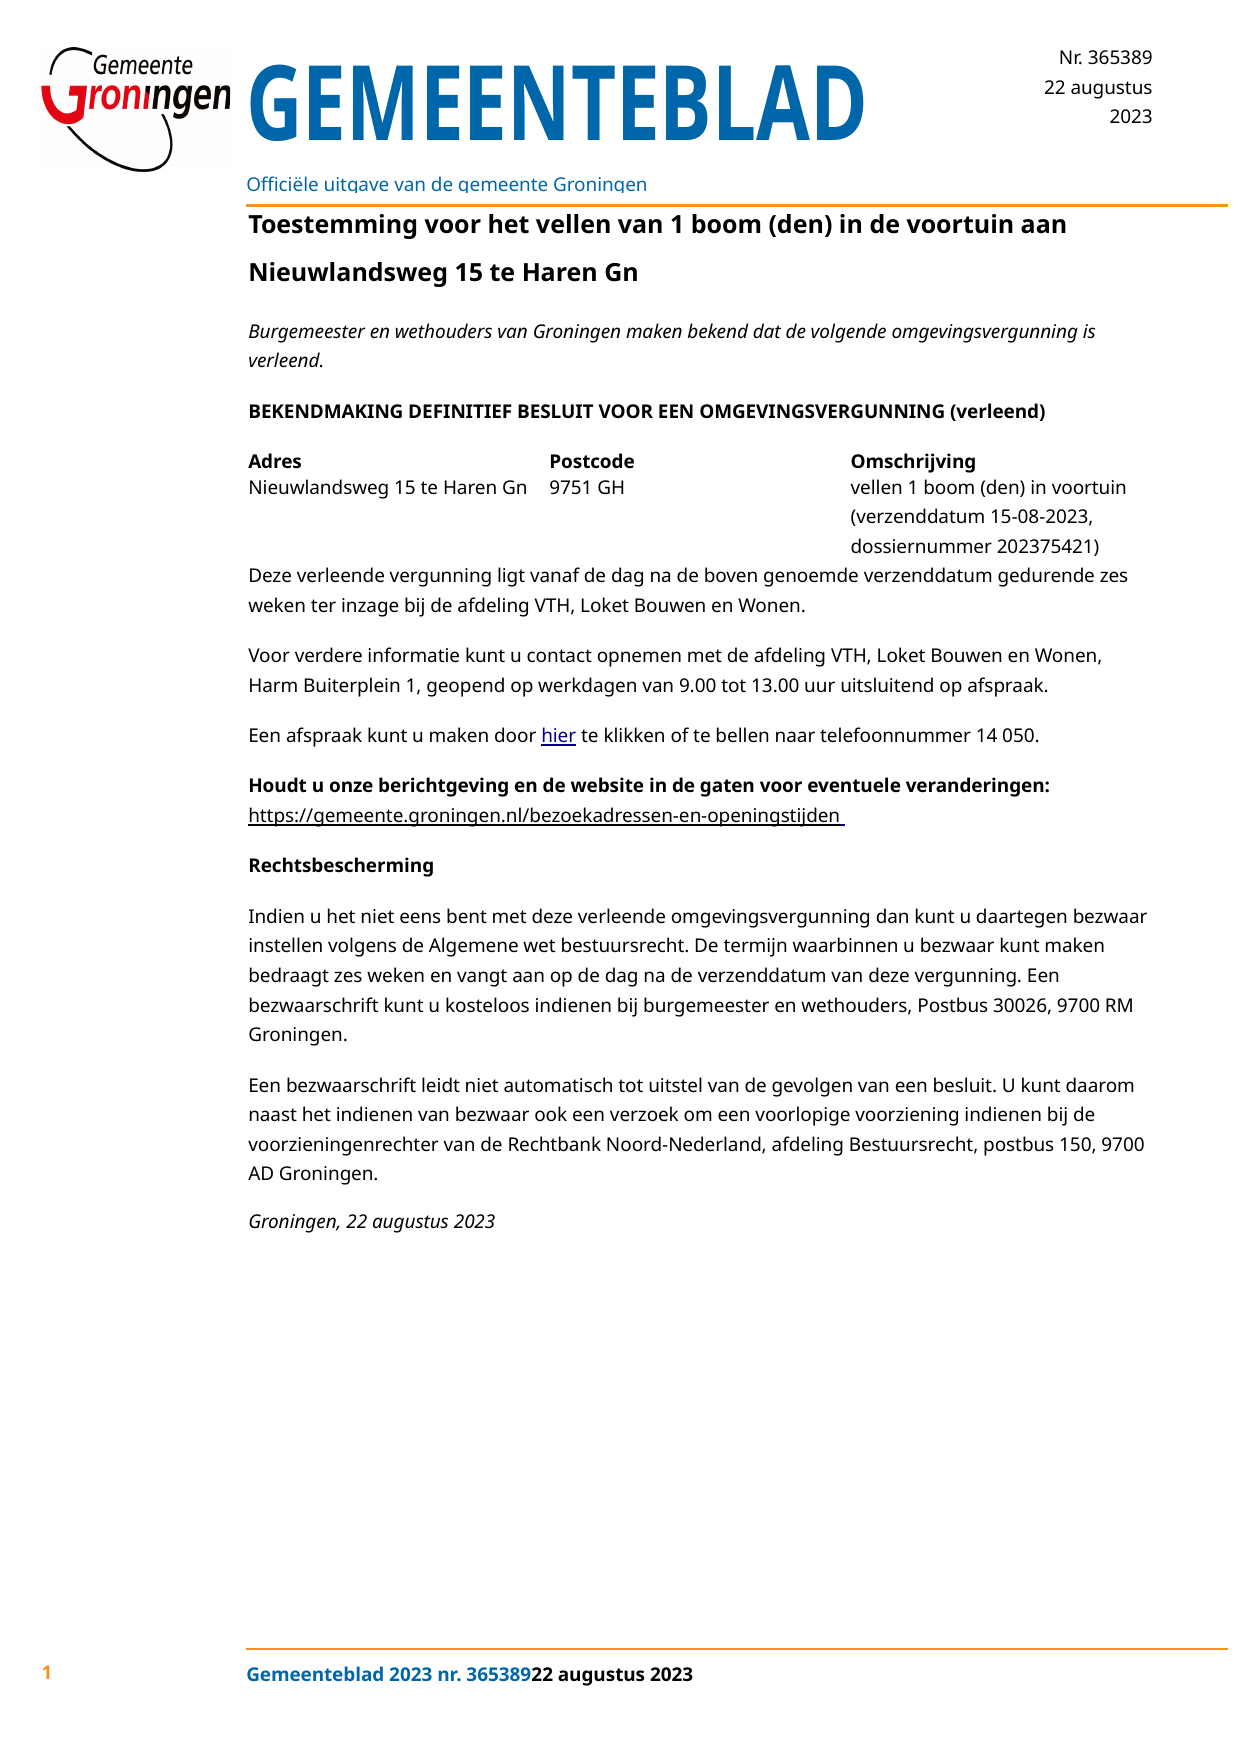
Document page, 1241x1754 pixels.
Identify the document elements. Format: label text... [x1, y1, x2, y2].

text Rechtsbescherming [248, 853, 1152, 878]
picture [41, 47, 231, 172]
text Een afspraak kunt u maken door hier te klikken of te bellen naar telefoonnummer 14 050. [248, 722, 1152, 748]
table_cell Nieuwlandsweg 15 te Haren Gn [248, 474, 549, 559]
table_header Omschrijving [850, 449, 1152, 474]
table_header Postcode [549, 449, 850, 474]
table_header Adres [248, 449, 549, 474]
text Een bezwaarschrift leidt niet automatisch tot uitstel van de gevolgen van een besluit. U kunt daarom naast het indienen van bezwaar ook een verzoek om een voorlopige voorziening indienen bij de voorzieningenrechter van de Rechtbank Noord-Nederland, afdeling Bestuursrecht, postbus 150, 9700 AD Groningen. [248, 1072, 1152, 1186]
table_cell 9751 GH [549, 474, 850, 559]
text Toestemming voor het vellen van 1 boom (den) in de voortuin aan Nieuwlandsweg 15 te Haren Gn [248, 207, 1152, 288]
text Groningen, 22 augustus 2023 [248, 1208, 1152, 1234]
text Houdt u onze berichtgeving en de website in de gaten voor eventuele veranderingen: https://gemeente.groningen.nl/bezoekadressen-en-openingstijden [248, 773, 1152, 828]
text Deze verleende vergunning ligt vanaf de dag na de boven genoemde verzenddatum gedurende zes weken ter inzage bij de afdeling VTH, Loket Bouwen en Wonen. [248, 562, 1152, 618]
table_cell vellen 1 boom (den) in voortuin (verzenddatum 15-08-2023, dossiernummer 202375421) [850, 474, 1152, 559]
text BEKENDMAKING DEFINITIEF BESLUIT VOOR EEN OMGEVINGSVERGUNNING (verleend) [248, 398, 1152, 424]
text Burgemeester en wethouders van Groningen maken bekend dat de volgende omgevingsvergunning is verleend. [248, 318, 1152, 373]
text Indien u het niet eens bent met deze verleende omgevingsvergunning dan kunt u daartegen bezwaar instellen volgens de Algemene wet bestuursrecht. De termijn waarbinnen u bezwaar kunt maken bedraagt zes weken en vangt aan op de dag na de verzenddatum van deze vergunning. Een bezwaarschrift kunt u kosteloos indienen bij burgemeester en wethouders, Postbus 30026, 9700 RM Groningen. [248, 903, 1152, 1047]
text Voor verdere informatie kunt u contact opnemen met de afdeling VTH, Loket Bouwen en Wonen, Harm Buiterplein 1, geopend op werkdagen van 9.00 tot 13.00 uur uitsluitend op afspraak. [248, 642, 1152, 698]
